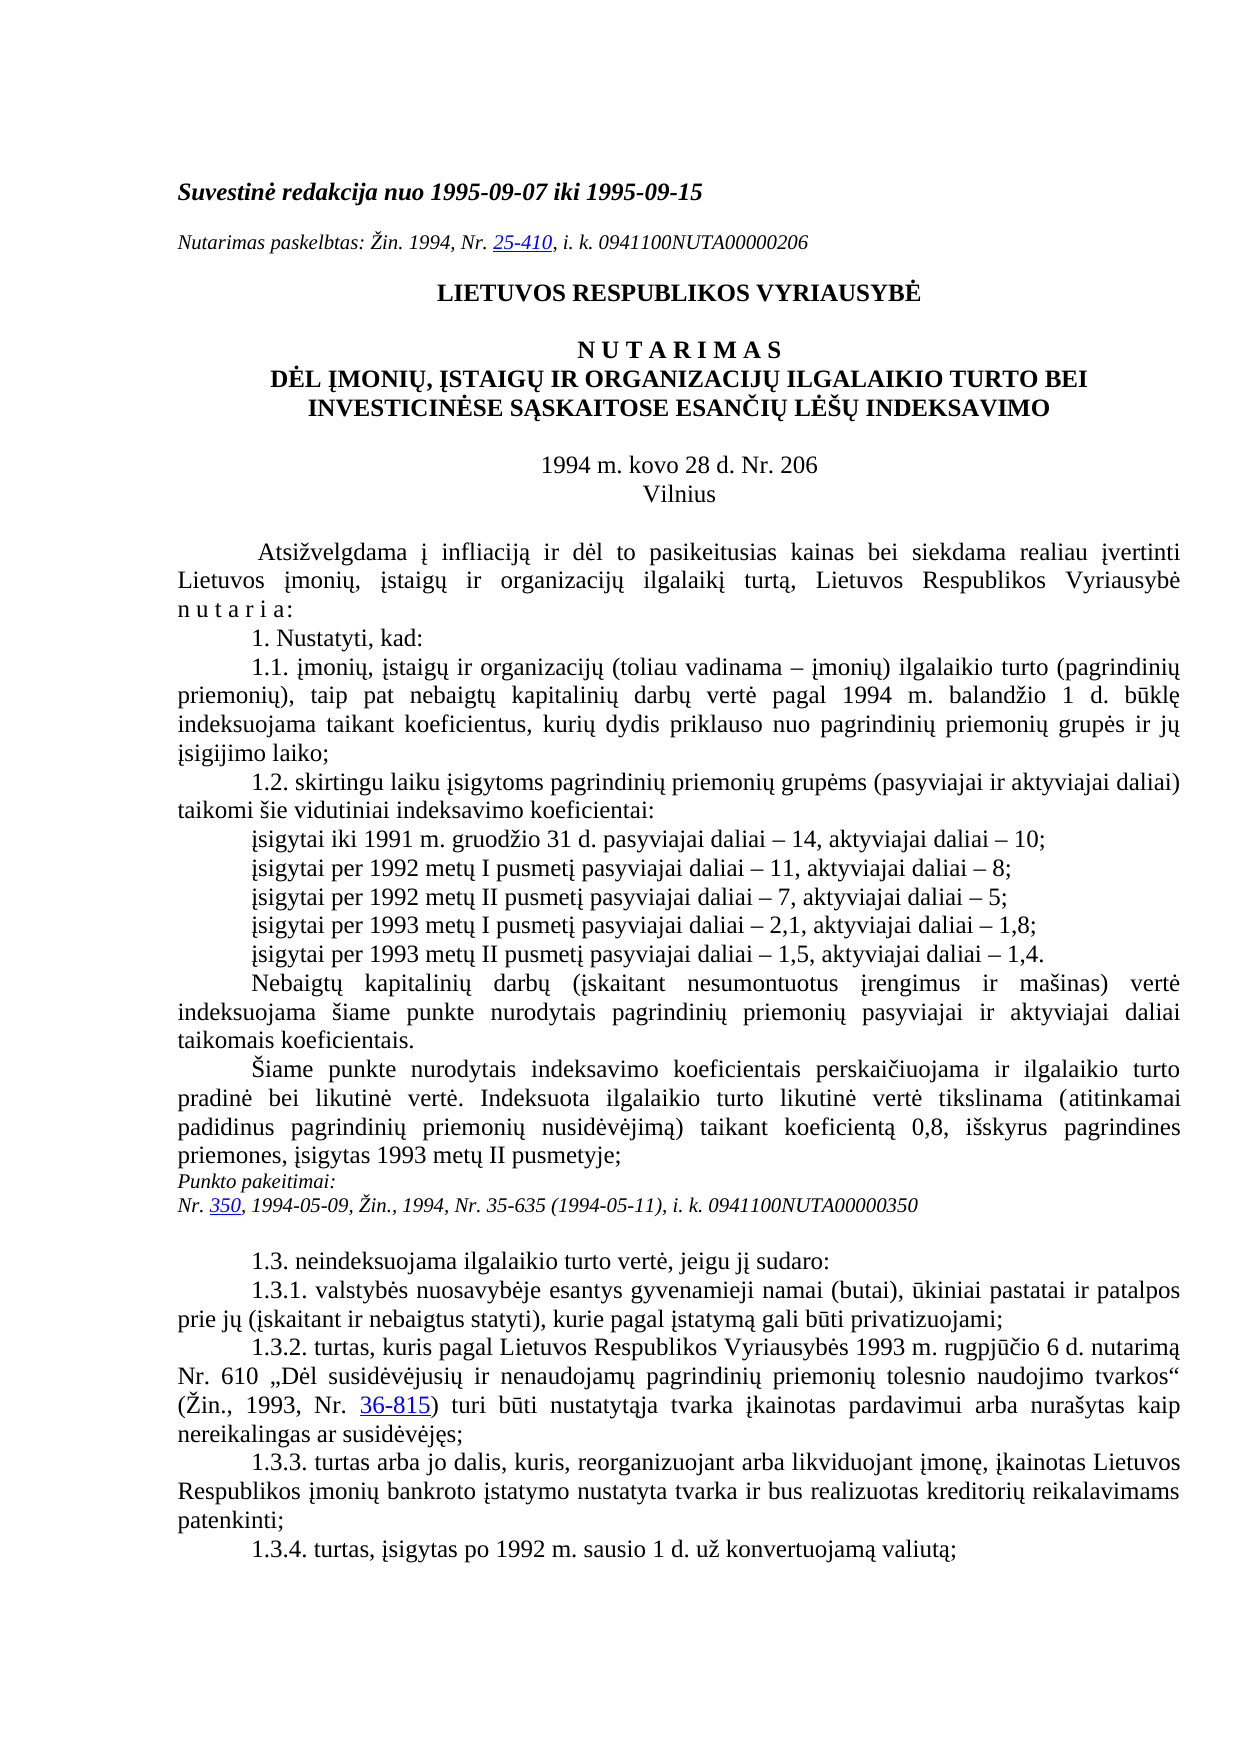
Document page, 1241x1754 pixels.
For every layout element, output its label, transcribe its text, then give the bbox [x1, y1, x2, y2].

text Atsižvelgdama į infliaciją ir dėl to pasikeitusias kainas bei siekdama realiau įvertinti Lietuvos įmonių, įstaigų ir organizacijų ilgalaikį turtą, Lietuvos Respublikos Vyriausybė nutaria: [177, 537, 1181, 623]
text įsigytai iki 1991 m. gruodžio 31 d. pasyviajai daliai – 14, aktyviajai daliai – 10; [177, 824, 1181, 853]
text 1.3.3. turtas arba jo dalis, kuris, reorganizuojant arba likviduojant įmonę, įkainotas Lietuvos Respublikos įmonių bankroto įstatymo nustatyta tvarka ir bus realizuotas kreditorių reikalavimams patenkinti; [177, 1447, 1181, 1534]
text 1.1. įmonių, įstaigų ir organizacijų (toliau vadinama – įmonių) ilgalaikio turto (pagrindinių priemonių), taip pat nebaigtų kapitalinių darbų vertė pagal 1994 m. balandžio 1 d. būklę indeksuojama taikant koeficientus, kurių dydis priklauso nuo pagrindinių priemonių grupės ir jų įsigijimo laiko; [177, 652, 1181, 767]
text 1.3. neindeksuojama ilgalaikio turto vertė, jeigu jį sudaro: [177, 1246, 1181, 1275]
text N U T A R I M A S [177, 336, 1181, 364]
text įsigytai per 1992 metų I pusmetį pasyviajai daliai – 11, aktyviajai daliai – 8; [177, 853, 1181, 882]
text Nebaigtų kapitalinių darbų (įskaitant nesumontuotus įrengimus ir mašinas) vertė indeksuojama šiame punkte nurodytais pagrindinių priemonių pasyviajai ir aktyviajai daliai taikomais koeficientais. [177, 968, 1181, 1054]
text DĖL ĮMONIŲ, ĮSTAIGŲ IR ORGANIZACIJŲ ILGALAIKIO TURTO BEI INVESTICINĖSE SĄSKAITOSE ESANČIŲ LĖŠŲ INDEKSAVIMO [177, 364, 1181, 422]
text Vilnius [177, 479, 1181, 508]
text įsigytai per 1993 metų I pusmetį pasyviajai daliai – 2,1, aktyviajai daliai – 1,8; [177, 911, 1181, 939]
text Nutarimas paskelbtas: Žin. 1994, Nr. 25-410, i. k. 0941100NUTA00000206 [177, 230, 1181, 254]
text Šiame punkte nurodytais indeksavimo koeficientais perskaičiuojama ir ilgalaikio turto pradinė bei likutinė vertė. Indeksuota ilgalaikio turto likutinė vertė tikslinama (atitinkamai padidinus pagrindinių priemonių nusidėvėjimą) taikant koeficientą 0,8, išskyrus pagrindines priemones, įsigytas 1993 metų II pusmetyje; [177, 1054, 1181, 1169]
text Punkto pakeitimai: [177, 1169, 1181, 1193]
text LIETUVOS RESPUBLIKOS VYRIAUSYBĖ [177, 278, 1181, 307]
text Suvestinė redakcija nuo 1995-09-07 iki 1995-09-15 [177, 177, 1181, 206]
text 1. Nustatyti, kad: [177, 623, 1181, 652]
text Nr. 350, 1994-05-09, Žin., 1994, Nr. 35-635 (1994-05-11), i. k. 0941100NUTA00000350 [177, 1193, 1181, 1217]
text įsigytai per 1992 metų II pusmetį pasyviajai daliai – 7, aktyviajai daliai – 5; [177, 882, 1181, 911]
text 1994 m. kovo 28 d. Nr. 206 [177, 451, 1181, 479]
text 1.3.1. valstybės nuosavybėje esantys gyvenamieji namai (butai), ūkiniai pastatai ir patalpos prie jų (įskaitant ir nebaigtus statyti), kurie pagal įstatymą gali būti privatizuojami; [177, 1275, 1181, 1332]
text 1.3.2. turtas, kuris pagal Lietuvos Respublikos Vyriausybės 1993 m. rugpjūčio 6 d. nutarimą Nr. 610 „Dėl susidėvėjusių ir nenaudojamų pagrindinių priemonių tolesnio naudojimo tvarkos“ (Žin., 1993, Nr. 36-815) turi būti nustatytąja tvarka įkainotas pardavimui arba nurašytas kaip nereikalingas ar susidėvėjęs; [177, 1332, 1181, 1447]
text 1.2. skirtingu laiku įsigytoms pagrindinių priemonių grupėms (pasyviajai ir aktyviajai daliai) taikomi šie vidutiniai indeksavimo koeficientai: [177, 767, 1181, 824]
text 1.3.4. turtas, įsigytas po 1992 m. sausio 1 d. už konvertuojamą valiutą; [177, 1534, 1181, 1562]
text įsigytai per 1993 metų II pusmetį pasyviajai daliai – 1,5, aktyviajai daliai – 1,4. [177, 939, 1181, 968]
